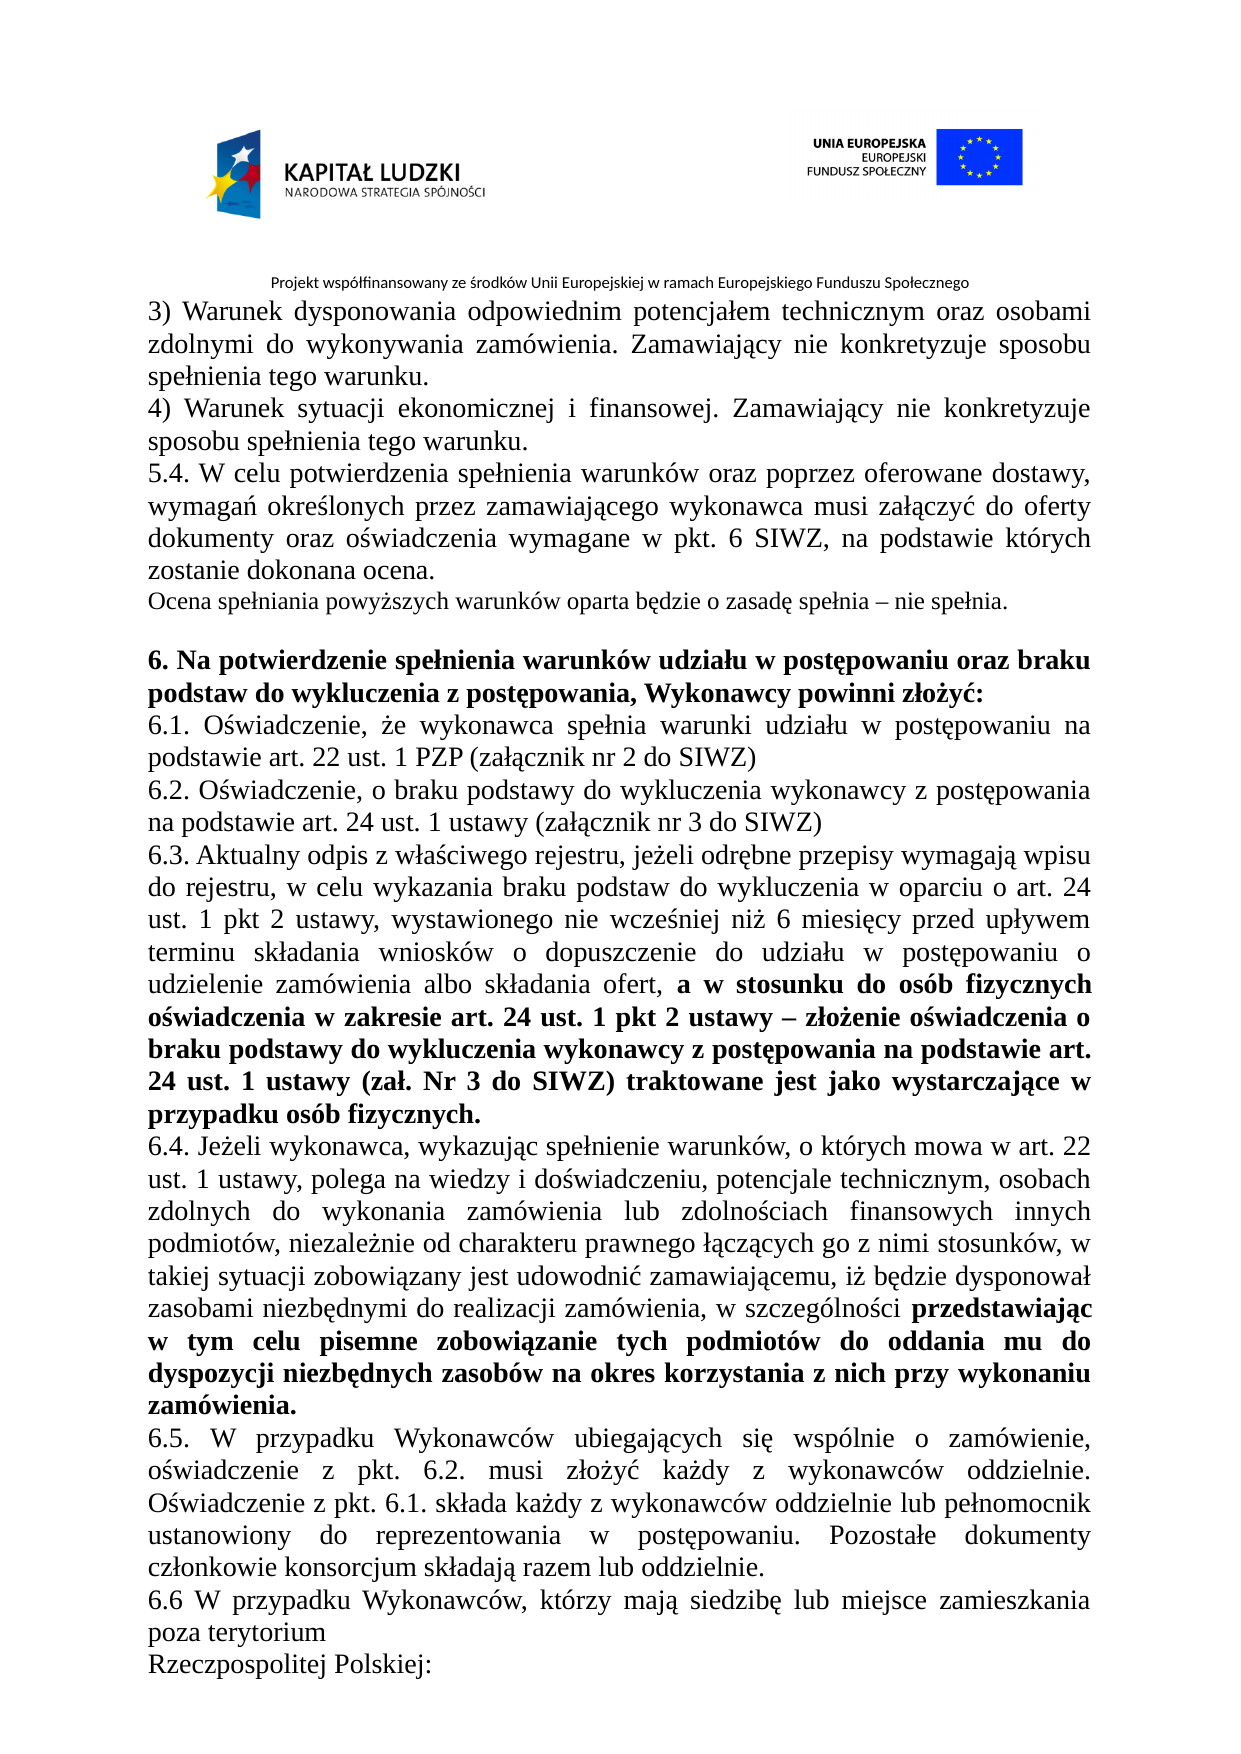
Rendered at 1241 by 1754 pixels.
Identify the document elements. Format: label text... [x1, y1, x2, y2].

text 3) Warunek dysponowania odpowiednim potencjałem technicznym oraz osobami zdolnymi do wykonywania zamówienia. Zamawiający nie konkretyzuje sposobu spełnienia tego warunku. [148, 294, 1092, 391]
text 6.4. Jeżeli wykonawca, wykazując spełnienie warunków, o których mowa w art. 22 ust. 1 ustawy, polega na wiedzy i doświadczeniu, potencjale technicznym, osobach zdolnych do wykonania zamówienia lub zdolnościach finansowych innych podmiotów, niezależnie od charakteru prawnego łączących go z nimi stosunków, w takiej sytuacji zobowiązany jest udowodnić zamawiającemu, iż będzie dysponował zasobami niezbędnymi do realizacji zamówienia, w szczególności przedstawiając w tym celu pisemne zobowiązanie tych podmiotów do oddania mu do dyspozycji niezbędnych zasobów na okres korzystania z nich przy wykonaniu zamówienia. 6.5. W przypadku Wykonawców ubiegających się wspólnie o zamówienie, oświadczenie z pkt. 6.2. musi złożyć każdy z wykonawców oddzielnie. Oświadczenie z pkt. 6.1. składa każdy z wykonawców oddzielnie lub pełnomocnik ustanowiony do reprezentowania w postępowaniu. Pozostałe dokumenty członkowie konsorcjum składają razem lub oddzielnie. [148, 1129, 1092, 1583]
text 6.1. Oświadczenie, że wykonawca spełnia warunki udziału w postępowaniu na podstawie art. 22 ust. 1 PZP (załącznik nr 2 do SIWZ) [148, 708, 1092, 773]
text 6.3. Aktualny odpis z właściwego rejestru, jeżeli odrębne przepisy wymagają wpisu do rejestru, w celu wykazania braku podstaw do wykluczenia w oparciu o art. 24 ust. 1 pkt 2 ustawy, wystawionego nie wcześniej niż 6 miesięcy przed upływem terminu składania wniosków o dopuszczenie do udziału w postępowaniu o udzielenie zamówienia albo składania ofert, a w stosunku do osób fizycznych oświadczenia w zakresie art. 24 ust. 1 pkt 2 ustawy – złożenie oświadczenia o braku podstawy do wykluczenia wykonawcy z postępowania na podstawie art. 24 ust. 1 ustawy (zał. Nr 3 do SIWZ) traktowane jest jako wystarczające w przypadku osób fizycznych. [148, 838, 1092, 1129]
text 6.6 W przypadku Wykonawców, którzy mają siedzibę lub miejsce zamieszkania poza terytorium [148, 1583, 1092, 1648]
text Ocena spełniania powyższych warunków oparta będzie o zasadę spełnia – nie spełnia. [148, 586, 1092, 614]
text 6. Na potwierdzenie spełnienia warunków udziału w postępowaniu oraz braku podstaw do wykluczenia z postępowania, Wykonawcy powinni złożyć: [148, 643, 1092, 708]
text 6.2. Oświadczenie, o braku podstawy do wykluczenia wykonawcy z postępowania na podstawie art. 24 ust. 1 ustawy (załącznik nr 3 do SIWZ) [148, 773, 1092, 838]
text Rzeczpospolitej Polskiej: [148, 1648, 1092, 1680]
text 4) Warunek sytuacji ekonomicznej i finansowej. Zamawiający nie konkretyzuje sposobu spełnienia tego warunku. [148, 391, 1092, 456]
text 5.4. W celu potwierdzenia spełnienia warunków oraz poprzez oferowane dostawy, wymagań określonych przez zamawiającego wykonawca musi załączyć do oferty dokumenty oraz oświadczenia wymagane w pkt. 6 SIWZ, na podstawie których zostanie dokonana ocena. [148, 456, 1092, 586]
